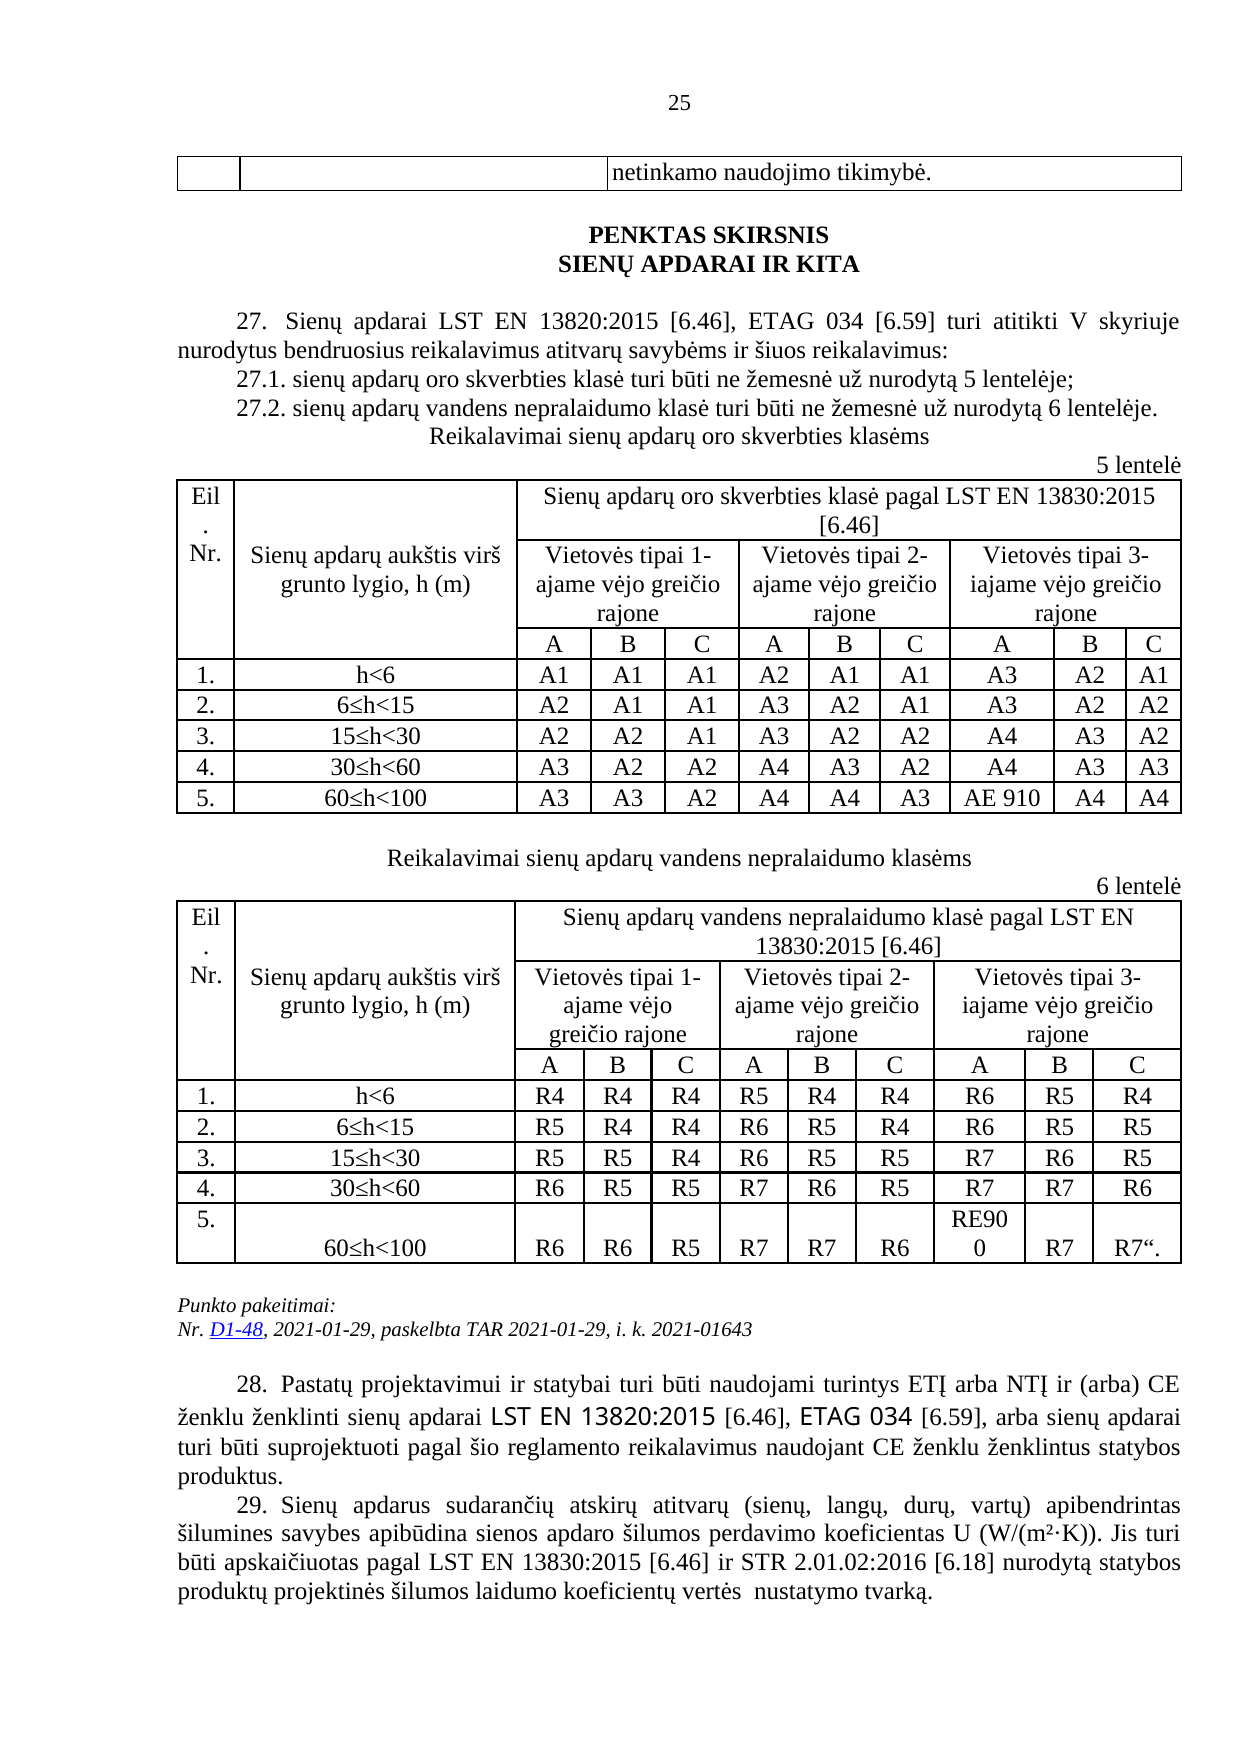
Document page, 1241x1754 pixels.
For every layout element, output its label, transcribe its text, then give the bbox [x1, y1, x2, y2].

table_cell R4 [857, 1081, 933, 1110]
table_cell R6 [857, 1204, 933, 1262]
table_cell A [721, 1050, 787, 1079]
table_cell R5 [585, 1143, 650, 1171]
text 27.2. sienų apdarų vandens nepralaidumo klasė turi būti ne žemesnė už nurodytą 6 lentelėje. [177, 393, 1181, 421]
text Nr. D1-48, 2021-01-29, paskelbta TAR 2021-01-29, i. k. 2021-01643 [177, 1317, 1181, 1341]
table_cell R5 [653, 1204, 719, 1262]
table_cell A2 [666, 783, 738, 812]
table_cell C [881, 629, 949, 658]
table_cell Vietovės tipai 3-iajame vėjo greičio rajone [951, 541, 1180, 627]
table_cell A2 [518, 691, 590, 719]
table_cell C [666, 629, 738, 658]
table_cell R6 [789, 1174, 855, 1202]
table_cell R4 [516, 1081, 583, 1110]
table_cell A4 [951, 721, 1053, 750]
table_header Eil. Nr. [178, 481, 233, 658]
table_cell 6≤h˂15 [236, 1112, 514, 1141]
text 27.1. sienų apdarų oro skverbties klasė turi būti ne žemesnė už nurodytą 5 lentelėje; [177, 364, 1181, 393]
table_cell Vietovės tipai 1-ajame vėjo greičio rajone [518, 541, 738, 627]
table_cell A1 [592, 660, 664, 688]
table_cell Vietovės tipai 3-iajame vėjo greičio rajone [935, 962, 1180, 1048]
table_cell A3 [1055, 721, 1125, 750]
table_cell R6 [585, 1204, 650, 1262]
table_cell R6 [516, 1204, 583, 1262]
table_cell A1 [881, 660, 949, 688]
table_cell R7 [935, 1174, 1024, 1202]
table_cell R7 [935, 1143, 1024, 1171]
table_cell R5 [1026, 1081, 1092, 1110]
table_cell A1 [666, 691, 738, 719]
table_cell B [592, 629, 664, 658]
text Punkto pakeitimai: [177, 1293, 1181, 1317]
table_cell R4 [585, 1112, 650, 1141]
table_cell Vietovės tipai 2-ajame vėjo greičio rajone [721, 962, 933, 1048]
table_cell R6 [721, 1112, 787, 1141]
table_cell A2 [810, 721, 879, 750]
table_cell R5 [1094, 1112, 1180, 1141]
table_cell Vietovės tipai 1-ajame vėjo greičio rajone [516, 962, 719, 1048]
table_cell R4 [653, 1143, 719, 1171]
table_cell R5 [516, 1143, 583, 1171]
table_cell B [585, 1050, 650, 1079]
table_cell A1 [666, 660, 738, 688]
table_cell R5 [857, 1174, 933, 1202]
text Reikalavimai sienų apdarų oro skverbties klasėms [177, 421, 1181, 450]
text PENKTAS SKIRSNIS [236, 220, 1181, 249]
table_cell A [740, 629, 808, 658]
table_cell 3. [178, 721, 233, 750]
table_cell A3 [951, 691, 1053, 719]
table_cell A2 [740, 660, 808, 688]
table_header Sienų apdarų aukštis virš grunto lygio, h (m) [235, 481, 516, 658]
table_cell A4 [810, 783, 879, 812]
table_cell A2 [592, 752, 664, 781]
table_cell C [1094, 1050, 1180, 1079]
table_cell A2 [1055, 691, 1125, 719]
table_cell R5 [721, 1081, 787, 1110]
table_cell R4 [857, 1112, 933, 1141]
table_cell 30≤h˂60 [236, 1174, 514, 1202]
table_cell 60≤h˂100 [235, 783, 516, 812]
table_cell A1 [518, 660, 590, 688]
table_cell h˂6 [236, 1081, 514, 1110]
table_cell A4 [951, 752, 1053, 781]
table_cell A2 [666, 752, 738, 781]
table_cell C [1127, 629, 1180, 658]
table_cell A1 [881, 691, 949, 719]
table_cell 2. [178, 691, 233, 719]
table_cell R5 [1026, 1112, 1092, 1141]
table_cell R6 [935, 1081, 1024, 1110]
text 6 lentelė [177, 871, 1181, 900]
table_cell 3. [178, 1143, 234, 1171]
table_cell 5. [178, 1204, 234, 1262]
table_cell R5 [857, 1143, 933, 1171]
table_cell R4 [653, 1112, 719, 1141]
table_cell A3 [1055, 752, 1125, 781]
table_cell A3 [951, 660, 1053, 688]
table_cell A3 [881, 783, 949, 812]
table_cell A1 [666, 721, 738, 750]
table_cell R7 [789, 1204, 855, 1262]
table_header Eil. Nr. [178, 902, 234, 1079]
text 28. Pastatų projektavimui ir statybai turi būti naudojami turintys ETĮ arba NTĮ ir (arba) CE ženklu ženklinti sienų apdarai LST EN 13820:2015 [6.46], ETAG 034 [6.59], arba sienų apdarai turi būti suprojektuoti pagal šio reglamento reikalavimus naudojant CE ženklu ženklintus statybos produktus. [177, 1369, 1181, 1490]
table_cell R5 [1094, 1143, 1180, 1171]
table_cell A3 [1127, 752, 1180, 781]
table_cell 1. [178, 1081, 234, 1110]
table_header Sienų apdarų oro skverbties klasė pagal LST EN 13830:2015 [6.46] [518, 481, 1180, 538]
table_cell R7 [721, 1174, 787, 1202]
table_header Sienų apdarų aukštis virš grunto lygio, h (m) [236, 902, 514, 1079]
table_cell A [518, 629, 590, 658]
table_cell A2 [1127, 691, 1180, 719]
table_cell Atitvarų dalys, kurių atstumas nuo grindų ar žemės paviršiaus užtikrina apsaugą nuo smūgių spiriant arba metant daiktus. Atitvarų dalys, kai labai maža jų netinkamo naudojimo tikimybė. [608, 157, 1181, 190]
table_cell R4 [585, 1081, 650, 1110]
table_cell R5 [653, 1174, 719, 1202]
table_cell A2 [1055, 660, 1125, 688]
table_header Sienų apdarų vandens nepralaidumo klasė pagal LST EN 13830:2015 [6.46] [516, 902, 1180, 960]
table_cell A4 [1055, 783, 1125, 812]
table_cell 4. [178, 1174, 234, 1202]
table_cell B [1026, 1050, 1092, 1079]
table_cell 30≤h˂60 [235, 752, 516, 781]
table_cell R5 [789, 1143, 855, 1171]
table_cell R5 [516, 1112, 583, 1141]
table_cell A3 [592, 783, 664, 812]
table_cell R6 [935, 1112, 1024, 1141]
table_cell A1 [1127, 660, 1180, 688]
table_cell A [516, 1050, 583, 1079]
table_cell [241, 157, 607, 190]
table_cell R4 [1094, 1081, 1180, 1110]
table_cell B [1055, 629, 1125, 658]
text SIENŲ APDARAI IR KITA [236, 249, 1181, 278]
table_cell B [810, 629, 879, 658]
table_cell AE 910 [951, 783, 1053, 812]
table_cell A4 [1127, 783, 1180, 812]
table_cell [178, 157, 239, 190]
table_cell R7 [1026, 1174, 1092, 1202]
table_cell A3 [740, 691, 808, 719]
table_cell A2 [518, 721, 590, 750]
table_cell R6 [1094, 1174, 1180, 1202]
table_cell A2 [1127, 721, 1180, 750]
table_cell 15≤h˂30 [235, 721, 516, 750]
table_cell R4 [789, 1081, 855, 1110]
table_cell A1 [592, 691, 664, 719]
table_cell A3 [810, 752, 879, 781]
table_cell R6 [1026, 1143, 1092, 1171]
table_cell R4 [653, 1081, 719, 1110]
table_cell C [653, 1050, 719, 1079]
table_cell A [951, 629, 1053, 658]
table_cell R6 [721, 1143, 787, 1171]
table_cell 4. [178, 752, 233, 781]
table_cell A2 [810, 691, 879, 719]
table_cell A1 [810, 660, 879, 688]
table_cell A2 [592, 721, 664, 750]
table_cell R7 [721, 1204, 787, 1262]
table_cell R7“. [1094, 1204, 1180, 1262]
table_cell A2 [881, 752, 949, 781]
text Reikalavimai sienų apdarų vandens nepralaidumo klasėms [177, 843, 1181, 871]
table_cell A4 [740, 752, 808, 781]
table_cell A2 [881, 721, 949, 750]
table_cell 5. [178, 783, 233, 812]
table_cell R7 [1026, 1204, 1092, 1262]
table_cell 2. [178, 1112, 234, 1141]
text 5 lentelė [177, 450, 1181, 479]
table_cell A3 [740, 721, 808, 750]
table_cell 1. [178, 660, 233, 688]
table_cell 15≤h˂30 [236, 1143, 514, 1171]
table_cell R5 [585, 1174, 650, 1202]
table_cell Vietovės tipai 2-ajame vėjo greičio rajone [740, 541, 949, 627]
table_cell RE900 [935, 1204, 1024, 1262]
table_cell R6 [516, 1174, 583, 1202]
table_cell B [789, 1050, 855, 1079]
table_cell 60≤h˂100 [236, 1204, 514, 1262]
table_cell A [935, 1050, 1024, 1079]
table_cell A3 [518, 783, 590, 812]
table_cell 6≤h˂15 [235, 691, 516, 719]
table_cell R5 [789, 1112, 855, 1141]
table_cell A4 [740, 783, 808, 812]
table_cell A3 [518, 752, 590, 781]
text 27. Sienų apdarai LST EN 13820:2015 [6.46], ETAG 034 [6.59] turi atitikti V skyriuje nurodytus bendruosius reikalavimus atitvarų savybėms ir šiuos reikalavimus: [177, 306, 1181, 364]
table_cell C [857, 1050, 933, 1079]
text 29. Sienų apdarus sudarančių atskirų atitvarų (sienų, langų, durų, vartų) apibendrintas šilumines savybes apibūdina sienos apdaro šilumos perdavimo koeficientas U (W/(m²·K)). Jis turi būti apskaičiuotas pagal LST EN 13830:2015 [6.46] ir STR 2.01.02:2016 [6.18] nurodytą statybos produktų projektinės šilumos laidumo koeficientų vertės nustatymo tvarką. [177, 1490, 1181, 1605]
table_cell h˂6 [235, 660, 516, 688]
